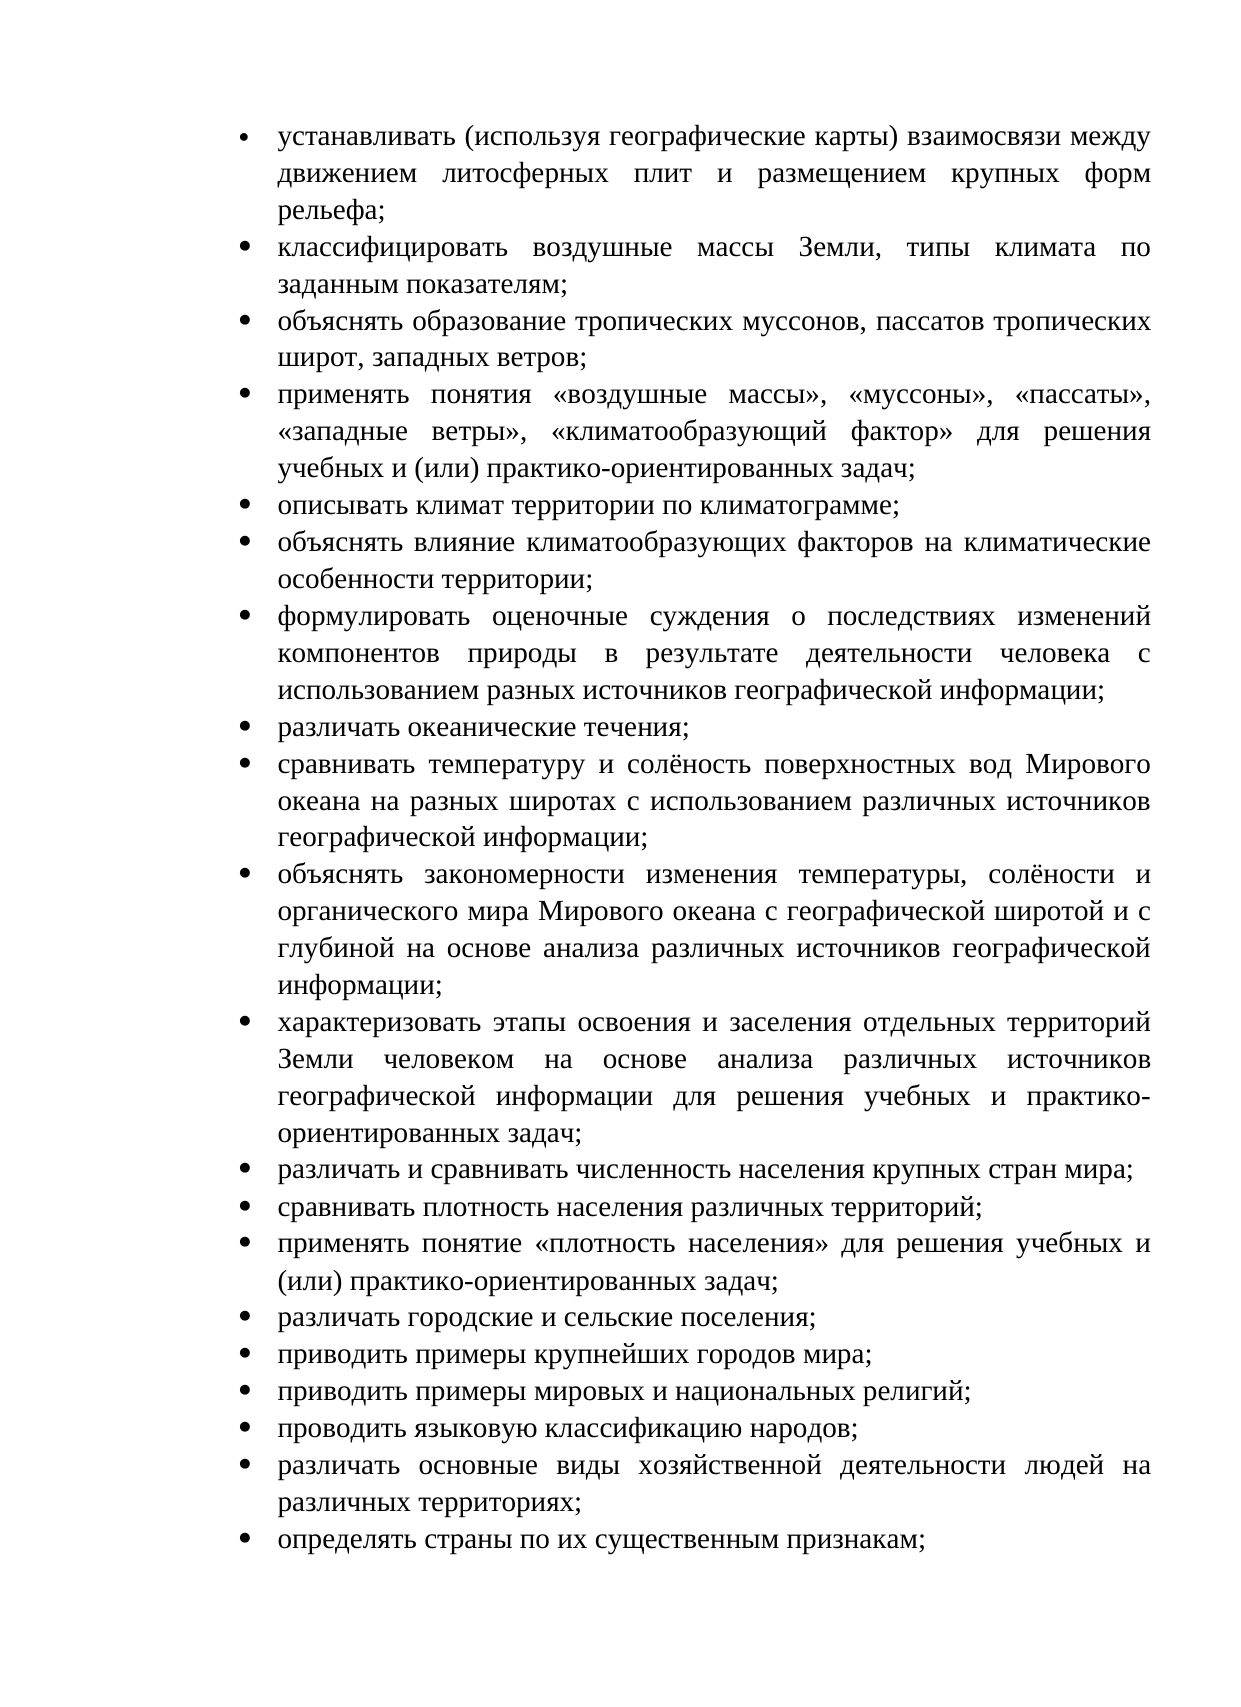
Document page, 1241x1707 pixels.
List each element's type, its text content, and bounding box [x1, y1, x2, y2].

list применять понятие «плотность населения» для решения учебных и (или) практико-ориентированных задач; [240, 1226, 1152, 1296]
list приводить примеры мировых и национальных религий; [240, 1373, 1152, 1407]
list описывать климат территории по климатограмме; [240, 487, 1152, 521]
list проводить языковую классификацию народов; [240, 1410, 1152, 1444]
list различать основные виды хозяйственной деятельности людей на различных территориях; [240, 1447, 1152, 1518]
list классифицировать воздушные массы Земли, типы климата по заданным показателям; [240, 229, 1152, 299]
list различать городские и сельские поселения; [240, 1299, 1152, 1333]
list формулировать оценочные суждения о последствиях изменений компонентов природы в результате деятельности человека с использованием разных источников географической информации; [240, 598, 1152, 705]
list сравнивать плотность населения различных территорий; [240, 1189, 1152, 1222]
list применять понятия «воздушные массы», «муссоны», «пассаты», «западные ветры», «климатообразующий фактор» для решения учебных и (или) практико-ориентированных задач; [240, 376, 1152, 484]
list устанавливать (используя географические карты) взаимосвязи между движением литосферных плит и размещением крупных форм рельефа; [240, 118, 1152, 225]
list приводить примеры крупнейших городов мира; [240, 1336, 1152, 1370]
list определять страны по их существенным признакам; [240, 1521, 1152, 1555]
list сравнивать температуру и солёность поверхностных вод Мирового океана на разных широтах с использованием различных источников географической информации; [240, 746, 1152, 853]
list различать океанические течения; [240, 709, 1152, 742]
list объяснять образование тропических муссонов, пассатов тропических широт, западных ветров; [240, 303, 1152, 373]
list различать и сравнивать численность населения крупных стран мира; [240, 1152, 1152, 1185]
list объяснять закономерности изменения температуры, солёности и органического мира Мирового океана с географической широтой и с глубиной на основе анализа различных источников географической информации; [240, 856, 1152, 1001]
list объяснять влияние климатообразующих факторов на климатические особенности территории; [240, 524, 1152, 595]
list характеризовать этапы освоения и заселения отдельных территорий Земли человеком на основе анализа различных источников географической информации для решения учебных и практико-ориентированных задач; [240, 1004, 1152, 1148]
